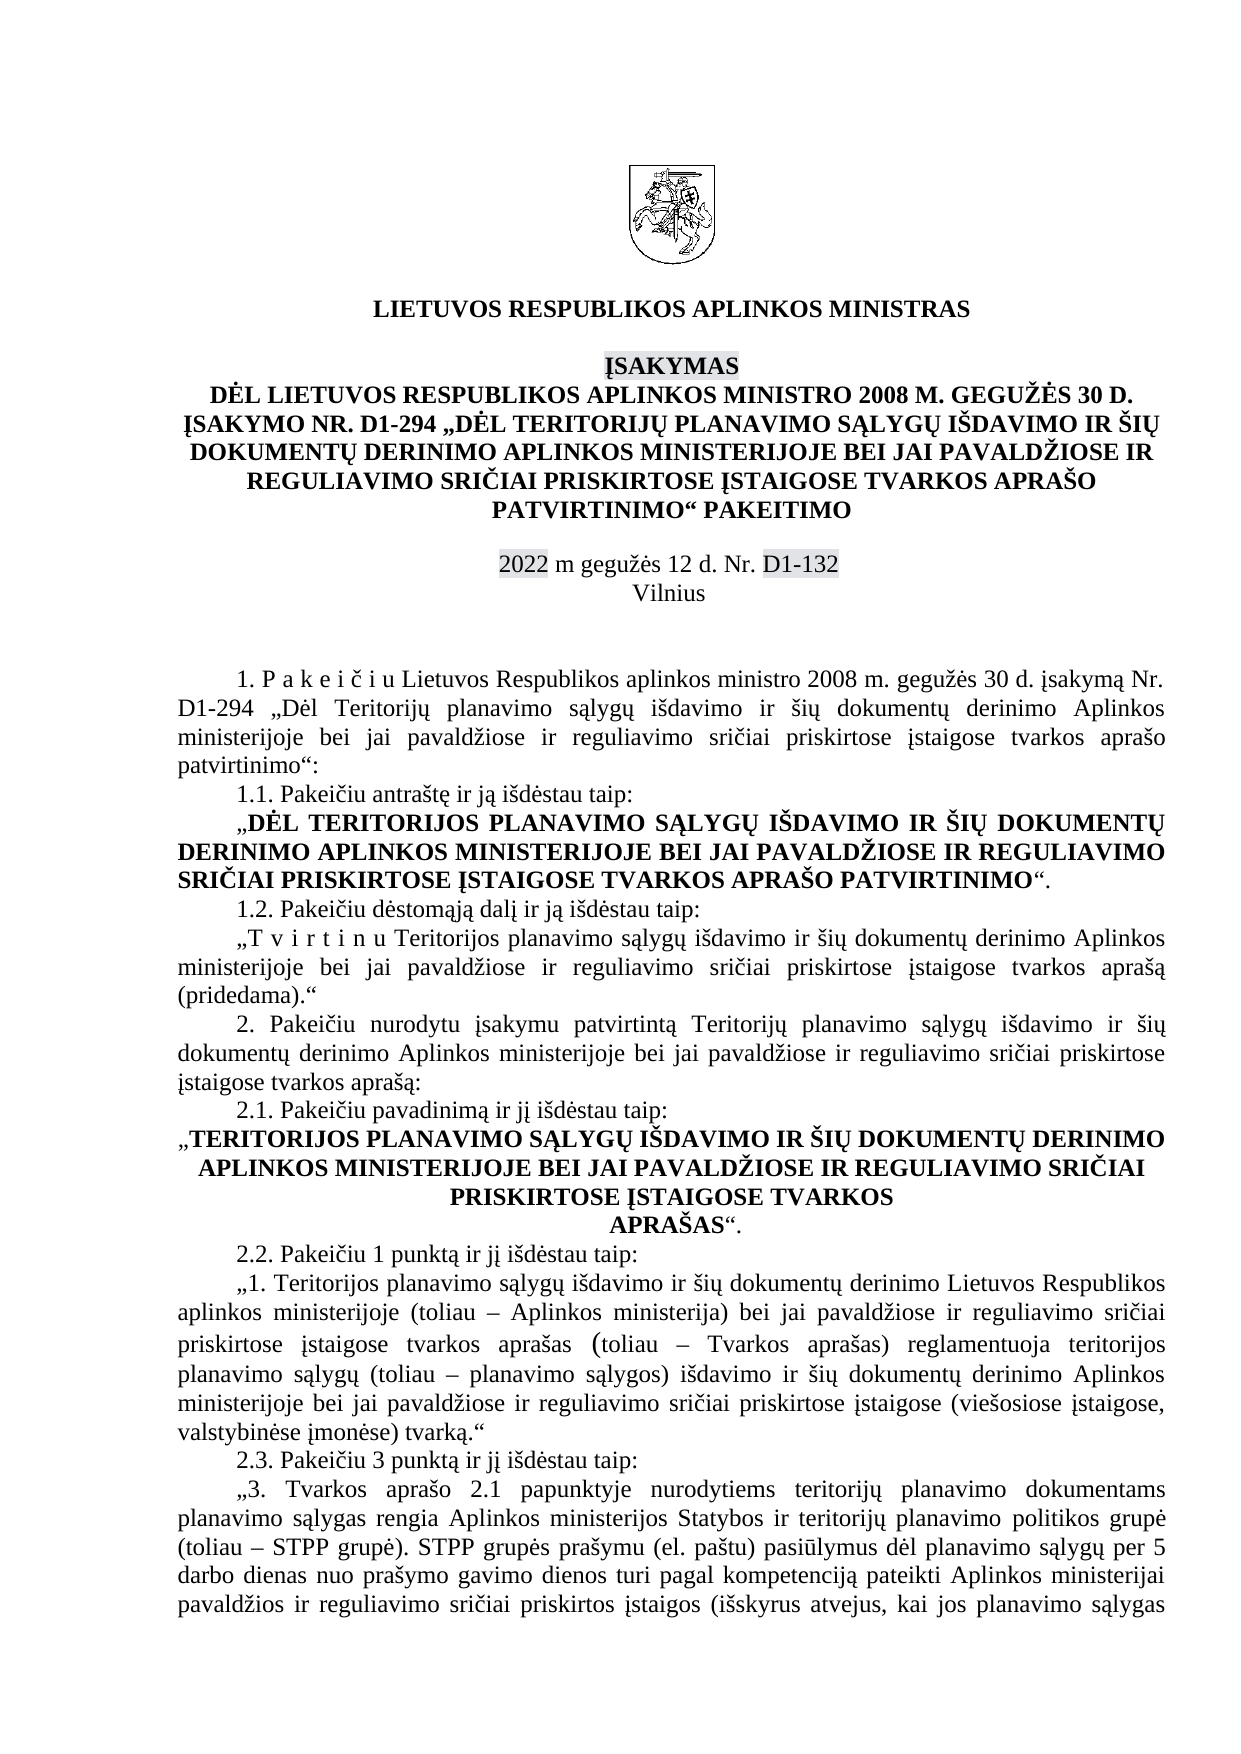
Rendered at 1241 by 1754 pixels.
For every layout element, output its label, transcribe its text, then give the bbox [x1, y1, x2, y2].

text „T v i r t i n u Teritorijos planavimo sąlygų išdavimo ir šių dokumentų derinimo Aplinkos ministerijoje bei jai pavaldžiose ir reguliavimo sričiai priskirtose įstaigose tvarkos aprašą (pridedama).“ [177, 923, 1166, 1009]
text ĮSAKYMAS [177, 351, 1166, 380]
text 1.2. Pakeičiu dėstomąją dalį ir ją išdėstau taip: [177, 894, 1166, 923]
text „1. Teritorijos planavimo sąlygų išdavimo ir šių dokumentų derinimo Lietuvos Respublikos aplinkos ministerijoje (toliau – Aplinkos ministerija) bei jai pavaldžiose ir reguliavimo sričiai priskirtose įstaigose tvarkos aprašas (toliau – Tvarkos aprašas) reglamentuoja teritorijos planavimo sąlygų (toliau – planavimo sąlygos) išdavimo ir šių dokumentų derinimo Aplinkos ministerijoje bei jai pavaldžiose ir reguliavimo sričiai priskirtose įstaigose (viešosiose įstaigose, valstybinėse įmonėse) tvarką.“ [177, 1268, 1166, 1445]
text „DĖL TERITORIJOS PLANAVIMO SĄLYGŲ IŠDAVIMO IR ŠIŲ DOKUMENTŲ DERINIMO APLINKOS MINISTERIJOJE BEI JAI PAVALDŽIOSE IR REGULIAVIMO SRIČIAI PRISKIRTOSE ĮSTAIGOSE TVARKOS APRAŠO PATVIRTINIMO“. [177, 808, 1166, 894]
text 2022 m gegužės 12 d. Nr. D1-132 [177, 549, 1166, 578]
text 2.1. Pakeičiu pavadinimą ir jį išdėstau taip: [177, 1096, 1166, 1124]
text 2.2. Pakeičiu 1 punktą ir jį išdėstau taip: [177, 1239, 1166, 1268]
text Vilnius [177, 578, 1166, 636]
text APRAŠAS“. [177, 1211, 1166, 1239]
text 1.1. Pakeičiu antraštę ir ją išdėstau taip: [177, 779, 1166, 808]
text 2. Pakeičiu nurodytu įsakymu patvirtintą Teritorijų planavimo sąlygų išdavimo ir šių dokumentų derinimo Aplinkos ministerijoje bei jai pavaldžiose ir reguliavimo sričiai priskirtose įstaigose tvarkos aprašą: [177, 1009, 1166, 1096]
text DĖL LIETUVOS RESPUBLIKOS APLINKOS MINISTRO 2008 M. GEGUŽĖS 30 D. ĮSAKYMO NR. D1-294 „DĖL TERITORIJŲ PLANAVIMO SĄLYGŲ IŠDAVIMO IR ŠIŲ DOKUMENTŲ DERINIMO APLINKOS MINISTERIJOJE BEI JAI PAVALDŽIOSE IR REGULIAVIMO SRIČIAI PRISKIRTOSE ĮSTAIGOSE TVARKOS APRAŠO PATVIRTINIMO“ PAKEITIMO [177, 380, 1166, 524]
text 2.3. Pakeičiu 3 punktą ir jį išdėstau taip: [177, 1445, 1166, 1474]
text LIETUVOS RESPUBLIKOS APLINKOS MINISTRAS [177, 294, 1166, 322]
text „TERITORIJOS PLANAVIMO SĄLYGŲ IŠDAVIMO IR ŠIŲ DOKUMENTŲ DERINIMO APLINKOS MINISTERIJOJE BEI JAI PAVALDŽIOSE IR REGULIAVIMO SRIČIAI PRISKIRTOSE ĮSTAIGOSE TVARKOS [177, 1124, 1166, 1211]
text „3. Tvarkos aprašo 2.1 papunktyje nurodytiems teritorijų planavimo dokumentams planavimo sąlygas rengia Aplinkos ministerijos Statybos ir teritorijų planavimo politikos grupė (toliau – STPP grupė). STPP grupės prašymu (el. paštu) pasiūlymus dėl planavimo sąlygų per 5 darbo dienas nuo prašymo gavimo dienos turi pagal kompetenciją pateikti Aplinkos ministerijai pavaldžios ir reguliavimo sričiai priskirtos įstaigos (išskyrus atvejus, kai jos planavimo sąlygas [177, 1474, 1166, 1618]
text 1. P a k e i č i u Lietuvos Respublikos aplinkos ministro 2008 m. gegužės 30 d. įsakymą Nr. D1-294 „Dėl Teritorijų planavimo sąlygų išdavimo ir šių dokumentų derinimo Aplinkos ministerijoje bei jai pavaldžiose ir reguliavimo sričiai priskirtose įstaigose tvarkos aprašo patvirtinimo“: [177, 664, 1166, 779]
